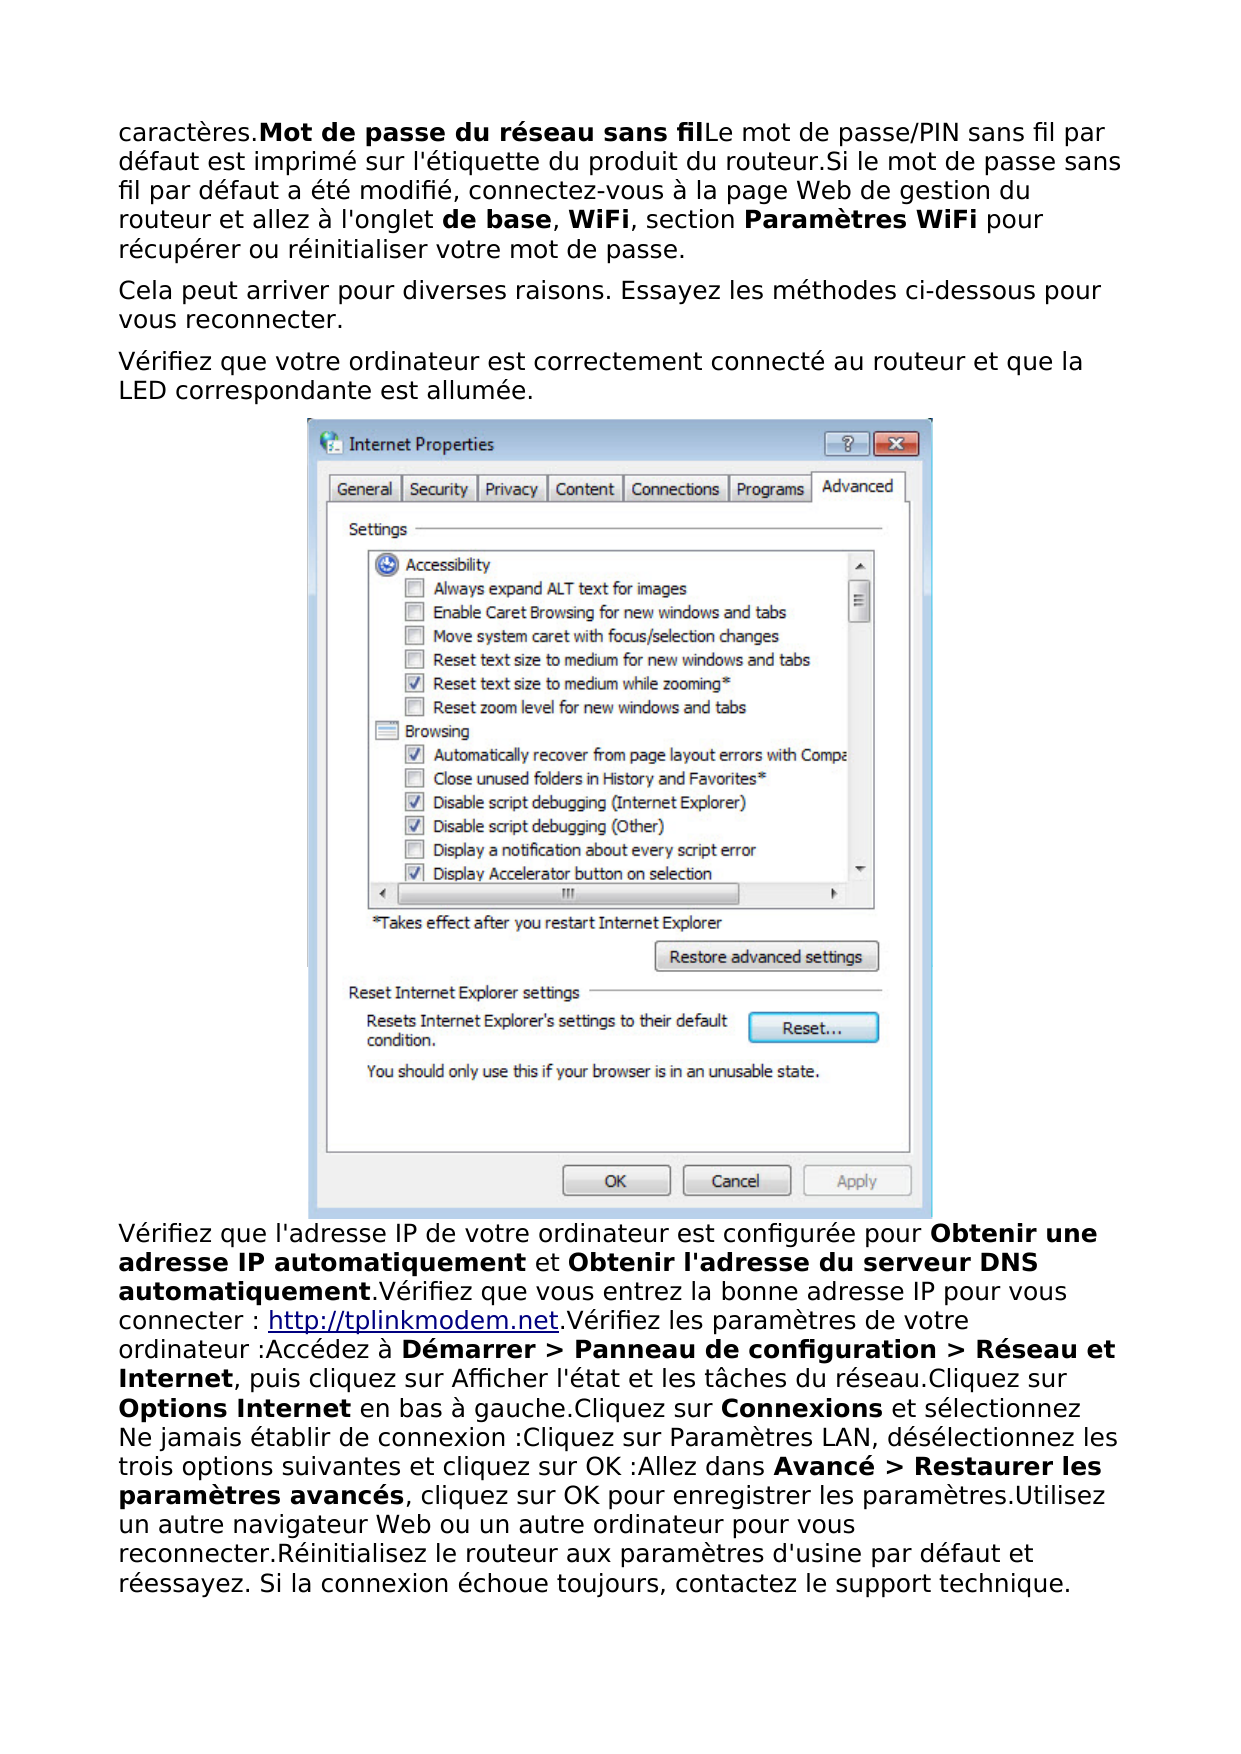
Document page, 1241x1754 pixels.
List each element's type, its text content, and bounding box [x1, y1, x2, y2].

text caractères.Mot de passe du réseau sans filLe mot de passe/PIN sans fil par défaut est imprimé sur l'étiquette du produit du routeur.Si le mot de passe sans fil par défaut a été modifié, connectez-vous à la page Web de gestion du routeur et allez à l'onglet de base, WiFi, section Paramètres WiFi pour récupérer ou réinitialiser votre mot de passe. [118, 118, 1122, 264]
picture [307, 418, 933, 1219]
text Vérifiez que votre ordinateur est correctement connecté au routeur et que la LED correspondante est allumée. [118, 347, 1122, 406]
text Vérifiez que l'adresse IP de votre ordinateur est configurée pour Obtenir une adresse IP automatiquement et Obtenir l'adresse du serveur DNS automatiquement.Vérifiez que vous entrez la bonne adresse IP pour vous connecter : http://tplinkmodem.net.Vérifiez les paramètres de votre ordinateur :Accédez à Démarrer > Panneau de configuration > Réseau et Internet, puis cliquez sur Afficher l'état et les tâches du réseau.Cliquez sur Options Internet en bas à gauche.Cliquez sur Connexions et sélectionnez Ne jamais établir de connexion :Cliquez sur Paramètres LAN, désélectionnez les trois options suivantes et cliquez sur OK :Allez dans Avancé > Restaurer les paramètres avancés, cliquez sur OK pour enregistrer les paramètres.Utilisez un autre navigateur Web ou un autre ordinateur pour vous reconnecter.Réinitialisez le routeur aux paramètres d'usine par défaut et réessayez. Si la connexion échoue toujours, contactez le support technique. [118, 418, 1122, 1598]
text Cela peut arriver pour diverses raisons. Essayez les méthodes ci-dessous pour vous reconnecter. [118, 276, 1122, 335]
